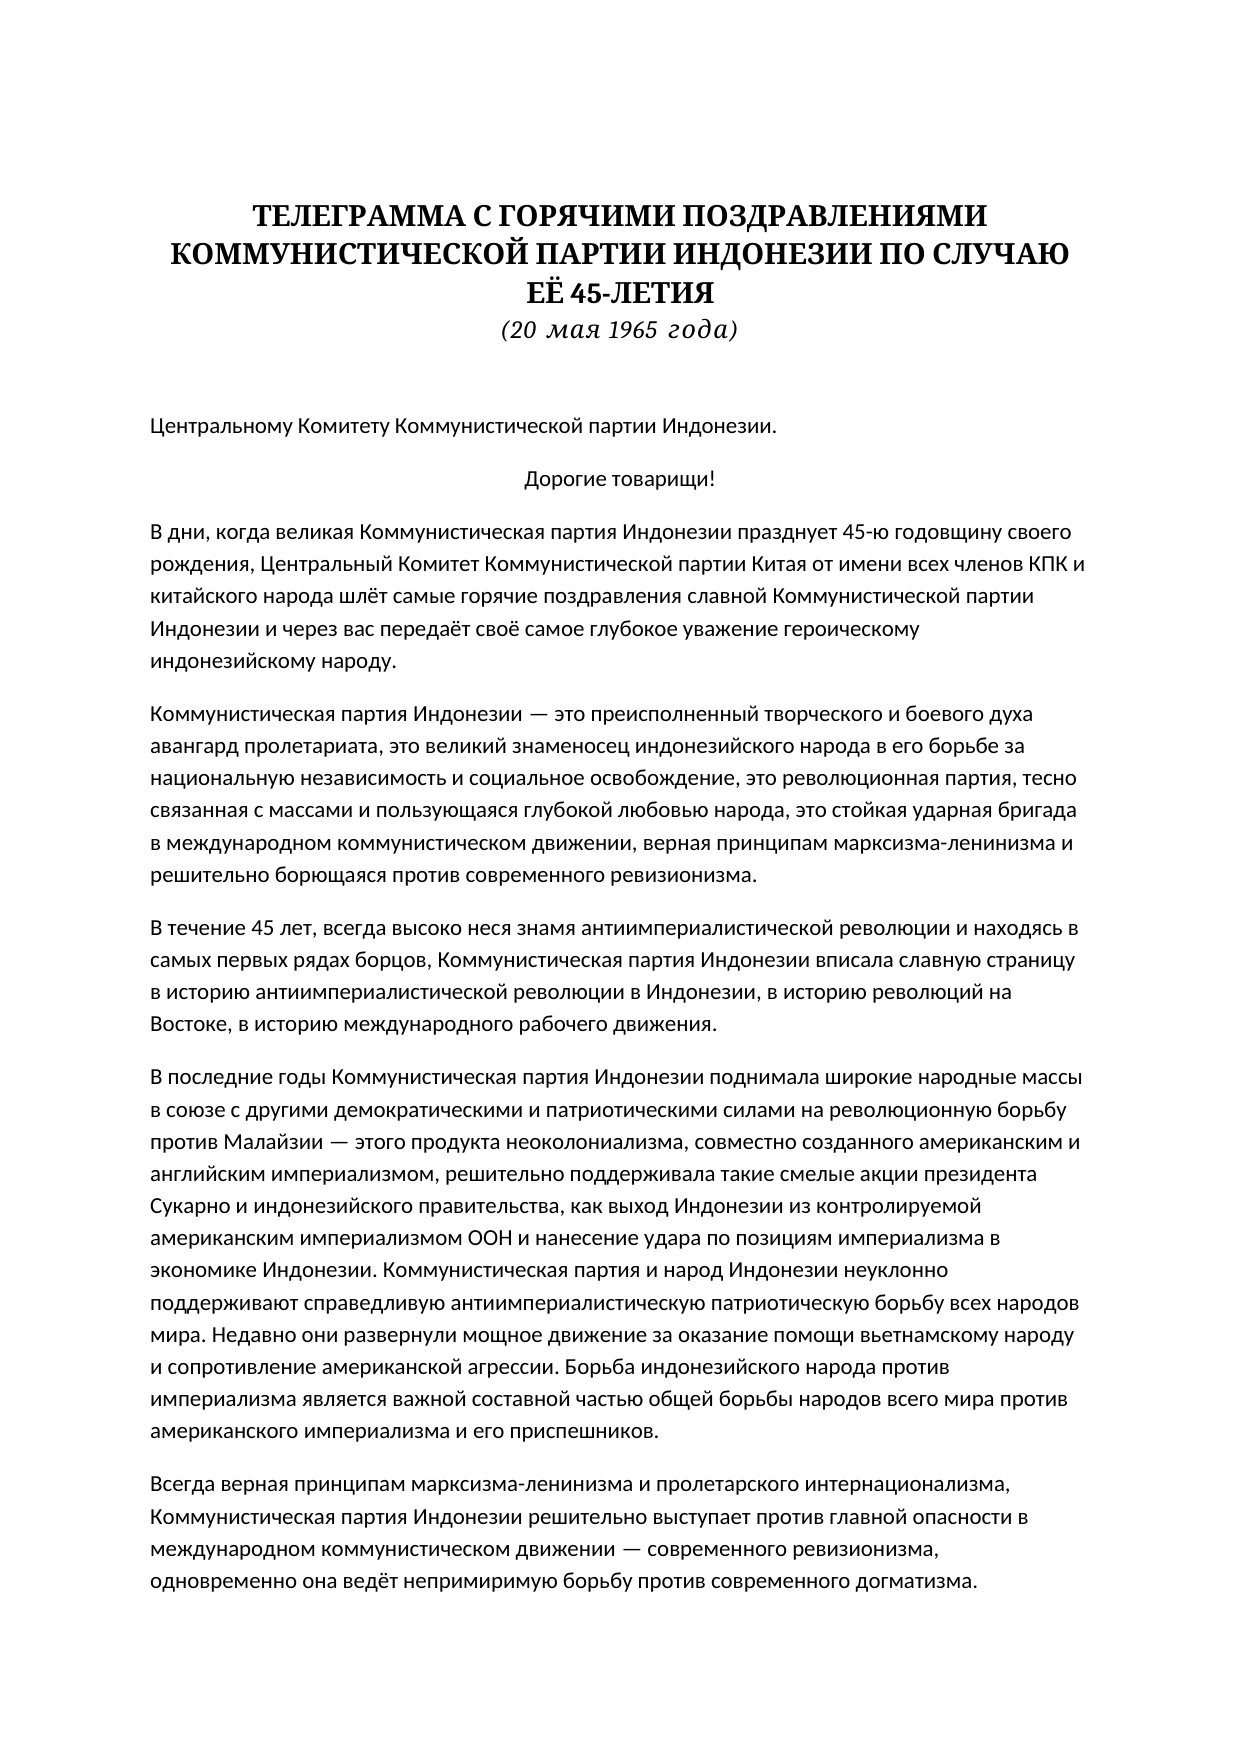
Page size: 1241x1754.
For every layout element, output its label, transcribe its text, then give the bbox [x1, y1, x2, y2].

text (20 мая 1965 года) [150, 316, 1091, 344]
text В течение 45 лет, всегда высоко неся знамя антиимпериалистической революции и находясь в самых первых рядах борцов, Коммунистическая партия Индонезии вписала славную страницу в историю антиимпериалистической революции в Индонезии, в историю революций на Востоке, в историю международного рабочего движения. [150, 913, 1091, 1037]
text Коммунистическая партия Индонезии — это преисполненный творческого и боевого духа авангард пролетариата, это великий знаменосец индонезийского народа в его борьбе за национальную независимость и социальное освобождение, это революционная партия, тесно связанная с массами и пользующаяся глубокой любовью народа, это стойкая ударная бригада в международном коммунистическом движении, верная принципам марксизма-ленинизма и решительно борющаяся против современного ревизионизма. [150, 699, 1091, 888]
text Дорогие товарищи! [150, 464, 1091, 492]
text В дни, когда великая Коммунистическая партия Индонезии празднует 45-ю годовщину своего рождения, Центральный Комитет Коммунистической партии Китая от имени всех членов КПК и китайского народа шлёт самые горячие поздравления славной Коммунистической партии Индонезии и через вас передаёт своё самое глубокое уважение героическому индонезийскому народу. [150, 517, 1091, 674]
text В последние годы Коммунистическая партия Индонезии поднимала широкие народные массы в союзе с другими демократическими и патриотическими силами на революционную борьбу против Малайзии — этого продукта неоколониализма, совместно созданного американским и английским империализмом, решительно поддерживала такие смелые акции президента Сукарно и индонезийского правительства, как выход Индонезии из контролируемой американским империализмом ООН и нанесение удара по позициям империализма в экономике Индонезии. Коммунистическая партия и народ Индонезии неуклонно поддерживают справедливую антиимпериалистическую патриотическую борьбу всех народов мира. Недавно они развернули мощное движение за оказание помощи вьетнамскому народу и сопротивление американской агрессии. Борьба индонезийского народа против империализма является важной составной частью общей борьбы народов всего мира против американского империализма и его приспешников. [150, 1062, 1091, 1444]
subtitle Телеграмма с горячими поздравлениями Коммунистической партии Индонезии по случаю её 45-летия [150, 200, 1091, 311]
text Центральному Комитету Коммунистической партии Индонезии. [150, 411, 1091, 439]
text Всегда верная принципам марксизма-ленинизма и пролетарского интернационализма, Коммунистическая партия Индонезии решительно выступает против главной опасности в международном коммунистическом движении — современного ревизионизма, одновременно она ведёт непримиримую борьбу против современного догматизма. [150, 1469, 1091, 1594]
